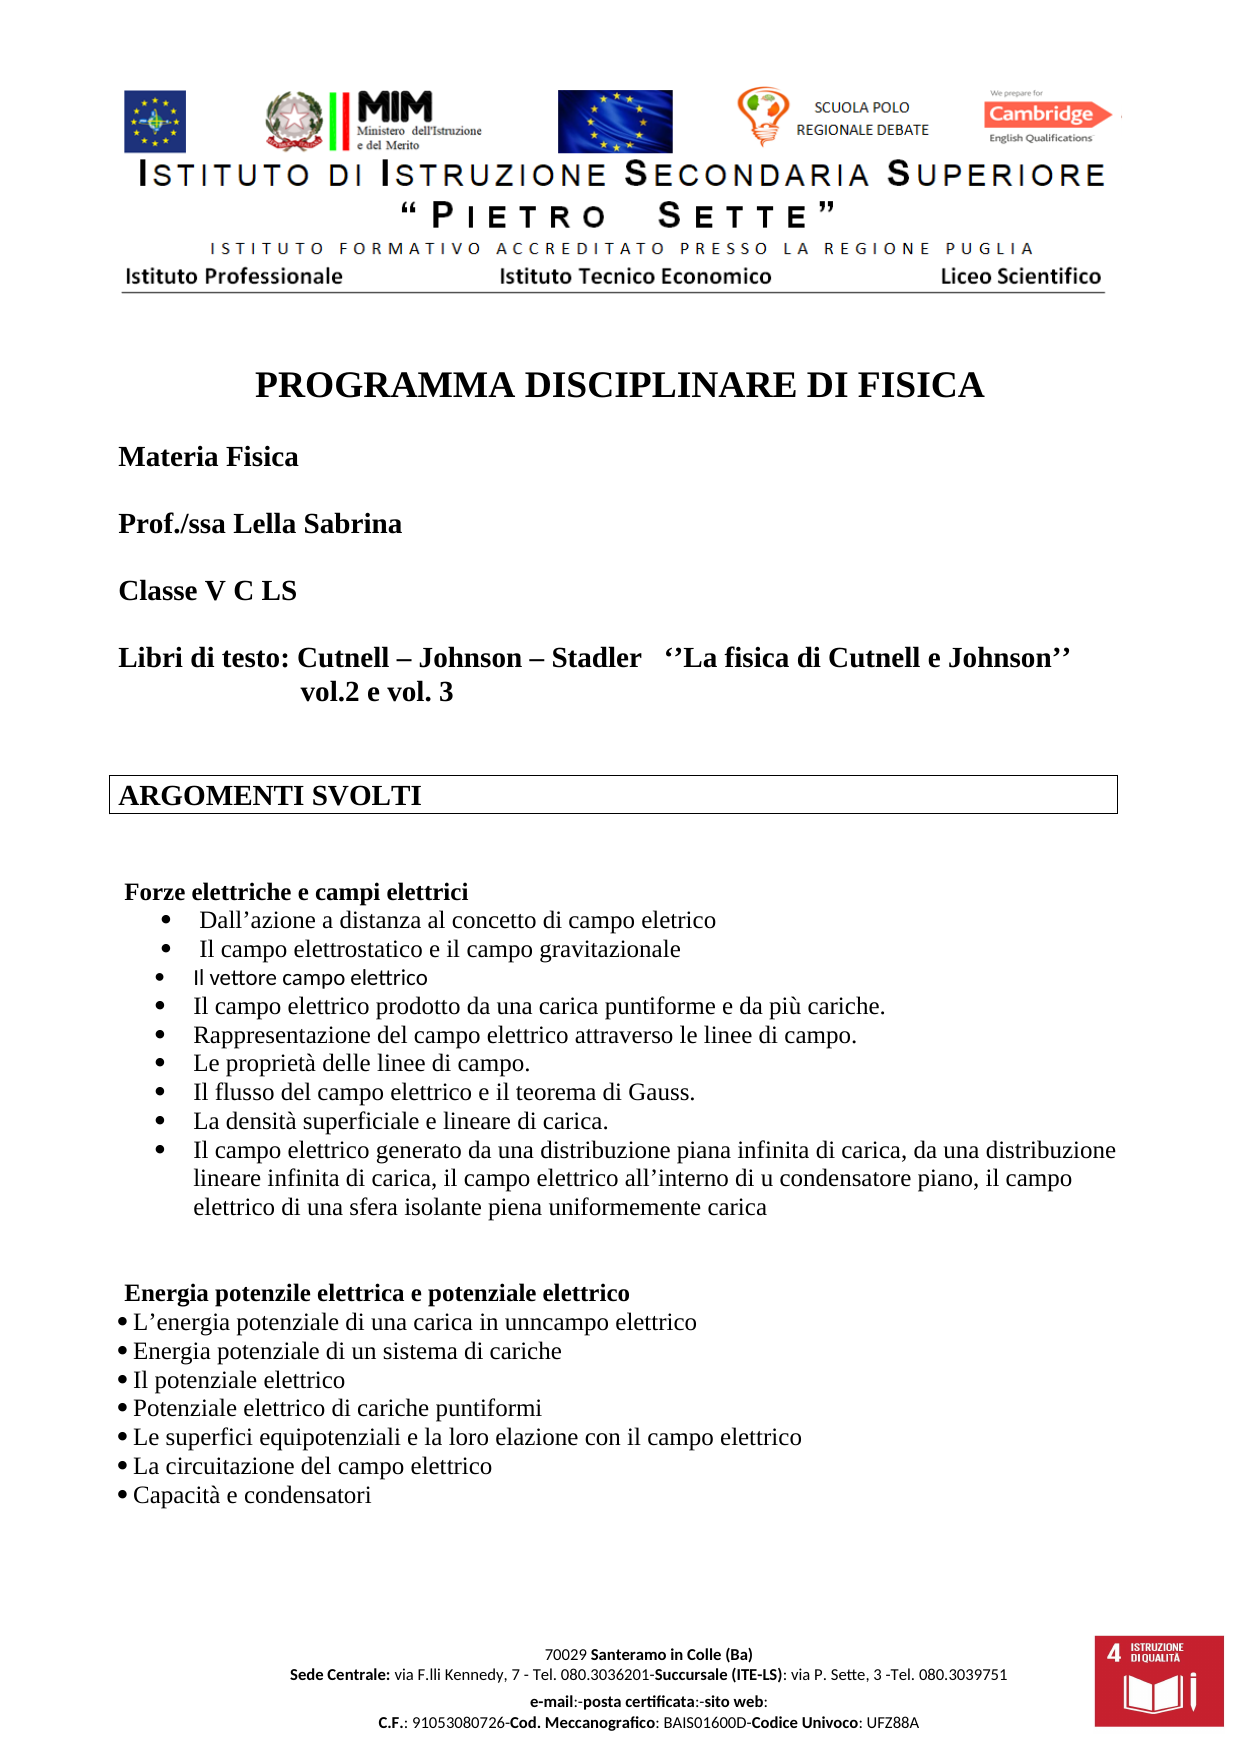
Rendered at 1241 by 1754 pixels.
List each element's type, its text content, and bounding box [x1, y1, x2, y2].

list Il potenziale elettrico [118, 1365, 1122, 1393]
subtitle Forze elettriche e campi elettrici [124, 877, 1116, 906]
list Il campo elettrico prodotto da una carica puntiforme e da più cariche. [156, 991, 1122, 1020]
text ARGOMENTI SVOLTI [110, 776, 1117, 813]
list Le proprietà delle linee di campo. [156, 1048, 1122, 1077]
list La densità superficiale e lineare di carica. [156, 1106, 1122, 1135]
subtitle Dall’azione a distanza al concetto di campo eletrico [162, 906, 1116, 934]
text PROGRAMMA DISCIPLINARE DI FISICA [118, 363, 1122, 406]
list La circuitazione del campo elettrico [118, 1451, 1122, 1480]
text vol.2 e vol. 3 [118, 674, 1108, 708]
text Libri di testo: Cutnell – Johnson – Stadler ‘’La fisica di Cutnell e Johnson’’ [118, 641, 1108, 674]
picture [118, 85, 1123, 300]
list L’energia potenziale di una carica in unncampo elettrico [118, 1307, 1122, 1336]
text Prof./ssa Lella Sabrina [118, 506, 1122, 540]
subtitle Il campo elettrostatico e il campo gravitazionale [162, 934, 1116, 963]
subtitle Energia potenzile elettrica e potenziale elettrico [124, 1278, 1116, 1307]
list Il flusso del campo elettrico e il teorema di Gauss. [156, 1077, 1122, 1106]
list Potenziale elettrico di cariche puntiformi [118, 1393, 1122, 1422]
text Materia Fisica [118, 439, 1122, 473]
list Rappresentazione del campo elettrico attraverso le linee di campo. [156, 1020, 1122, 1048]
list Il vettore campo elettrico [156, 963, 1122, 991]
text Classe V C LS [118, 573, 1122, 607]
picture [1092, 1635, 1226, 1734]
list Le superfici equipotenziali e la loro elazione con il campo elettrico [118, 1422, 1122, 1451]
list Capacità e condensatori [118, 1480, 1122, 1508]
list Energia potenziale di un sistema di cariche [118, 1336, 1122, 1365]
list Il campo elettrico generato da una distribuzione piana infinita di carica, da una distribuzione lineare infinita di carica, il campo elettrico all’interno di u condensatore piano, il campo elettrico di una sfera isolante piena uniformemente carica [156, 1135, 1122, 1221]
